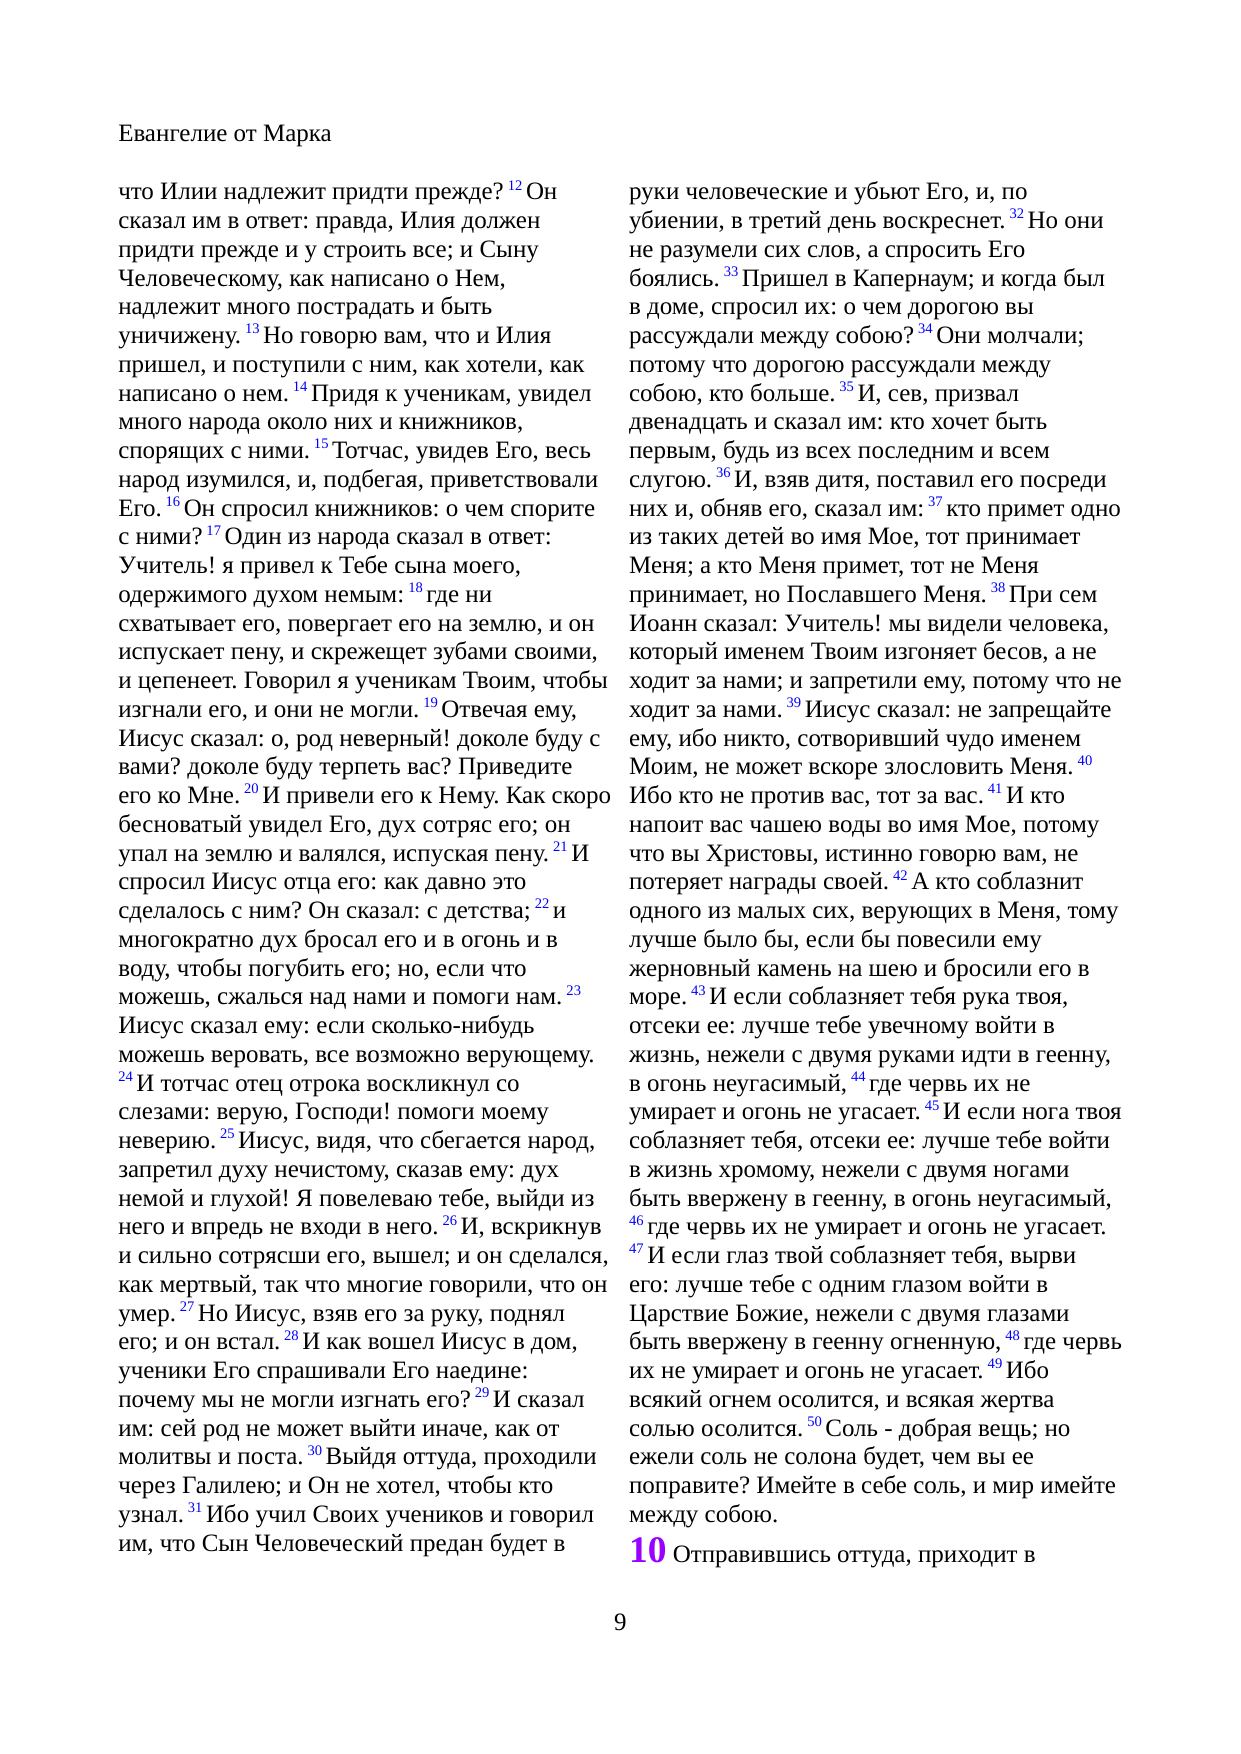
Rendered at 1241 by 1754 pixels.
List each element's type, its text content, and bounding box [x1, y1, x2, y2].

text руки человеческие и убьют Его, и, по убиении, в третий день воскреснет. 32 Но они не разумели сих слов, а спросить Его боялись. 33 Пришел в Капернаум; и когда был в доме, спросил их: о чем дорогою вы рассуждали между собою? 34 Они молчали; потому что дорогою рассуждали между собою, кто больше. 35 И, сев, призвал двенадцать и сказал им: кто хочет быть первым, будь из всех последним и всем слугою. 36 И, взяв дитя, поставил его посреди них и, обняв его, сказал им: 37 кто примет одно из таких детей во имя Мое, тот принимает Меня; а кто Меня примет, тот не Меня принимает, но Пославшего Меня. 38 При сем Иоанн сказал: Учитель! мы видели человека, который именем Твоим изгоняет бесов, а не ходит за нами; и запретили ему, потому что не ходит за нами. 39 Иисус сказал: не запрещайте ему, ибо никто, сотворивший чудо именем Моим, не может вскоре злословить Меня. 40 Ибо кто не против вас, тот за вас. 41 И кто напоит вас чашею воды во имя Мое, потому что вы Христовы, истинно говорю вам, не потеряет награды своей. 42 А кто соблазнит одного из малых сих, верующих в Меня, тому лучше было бы, если бы повесили ему жерновный камень на шею и бросили его в море. 43 И если соблазняет тебя рука твоя, отсеки ее: лучше тебе увечному войти в жизнь, нежели с двумя руками идти в геенну, в огонь неугасимый, 44 где червь их не умирает и огонь не угасает. 45 И если нога твоя соблазняет тебя, отсеки ее: лучше тебе войти в жизнь хромому, нежели с двумя ногами быть ввержену в геенну, в огонь неугасимый, 46 где червь их не умирает и огонь не угасает. 47 И если глаз твой соблазняет тебя, вырви его: лучше тебе с одним глазом войти в Царствие Божие, нежели с двумя глазами быть ввержену в геенну огненную, 48 где червь их не умирает и огонь не угасает. 49 Ибо всякий огнем осолится, и всякая жертва солью осолится. 50 Соль - добрая вещь; но ежели соль не солона будет, чем вы ее поправите? Имейте в себе соль, и мир имейте между собою. [629, 176, 1122, 1528]
text 10 Отправившись оттуда, приходит в [629, 1528, 1122, 1571]
text что Илии надлежит придти прежде? 12 Он сказал им в ответ: правда, Илия должен придти прежде и у строить все; и Сыну Человеческому, как написано о Нем, надлежит много пострадать и быть уничижену. 13 Но говорю вам, что и Илия пришел, и поступили с ним, как хотели, как написано о нем. 14 Придя к ученикам, увидел много народа около них и книжников, спорящих с ними. 15 Тотчас, увидев Его, весь народ изумился, и, подбегая, приветствовали Его. 16 Он спросил книжников: о чем спорите с ними? 17 Один из народа сказал в ответ: Учитель! я привел к Тебе сына моего, одержимого духом немым: 18 где ни схватывает его, повергает его на землю, и он испускает пену, и скрежещет зубами своими, и цепенеет. Говорил я ученикам Твоим, чтобы изгнали его, и они не могли. 19 Отвечая ему, Иисус сказал: о, род неверный! доколе буду с вами? доколе буду терпеть вас? Приведите его ко Мне. 20 И привели его к Нему. Как скоро бесноватый увидел Его, дух сотряс его; он упал на землю и валялся, испуская пену. 21 И спросил Иисус отца его: как давно это сделалось с ним? Он сказал: с детства; 22 и многократно дух бросал его и в огонь и в воду, чтобы погубить его; но, если что можешь, сжалься над нами и помоги нам. 23 Иисус сказал ему: если сколько-нибудь можешь веровать, все возможно верующему. 24 И тотчас отец отрока воскликнул со слезами: верую, Господи! помоги моему неверию. 25 Иисус, видя, что сбегается народ, запретил духу нечистому, сказав ему: дух немой и глухой! Я повелеваю тебе, выйди из него и впредь не входи в него. 26 И, вскрикнув и сильно сотрясши его, вышел; и он сделался, как мертвый, так что многие говорили, что он умер. 27 Но Иисус, взяв его за руку, поднял его; и он встал. 28 И как вошел Иисус в дом, ученики Его спрашивали Его наедине: почему мы не могли изгнать его? 29 И сказал им: сей род не может выйти иначе, как от молитвы и поста. 30 Выйдя оттуда, проходили через Галилею; и Он не хотел, чтобы кто узнал. 31 Ибо учил Своих учеников и говорил им, что Сын Человеческий предан будет в [118, 176, 611, 1556]
